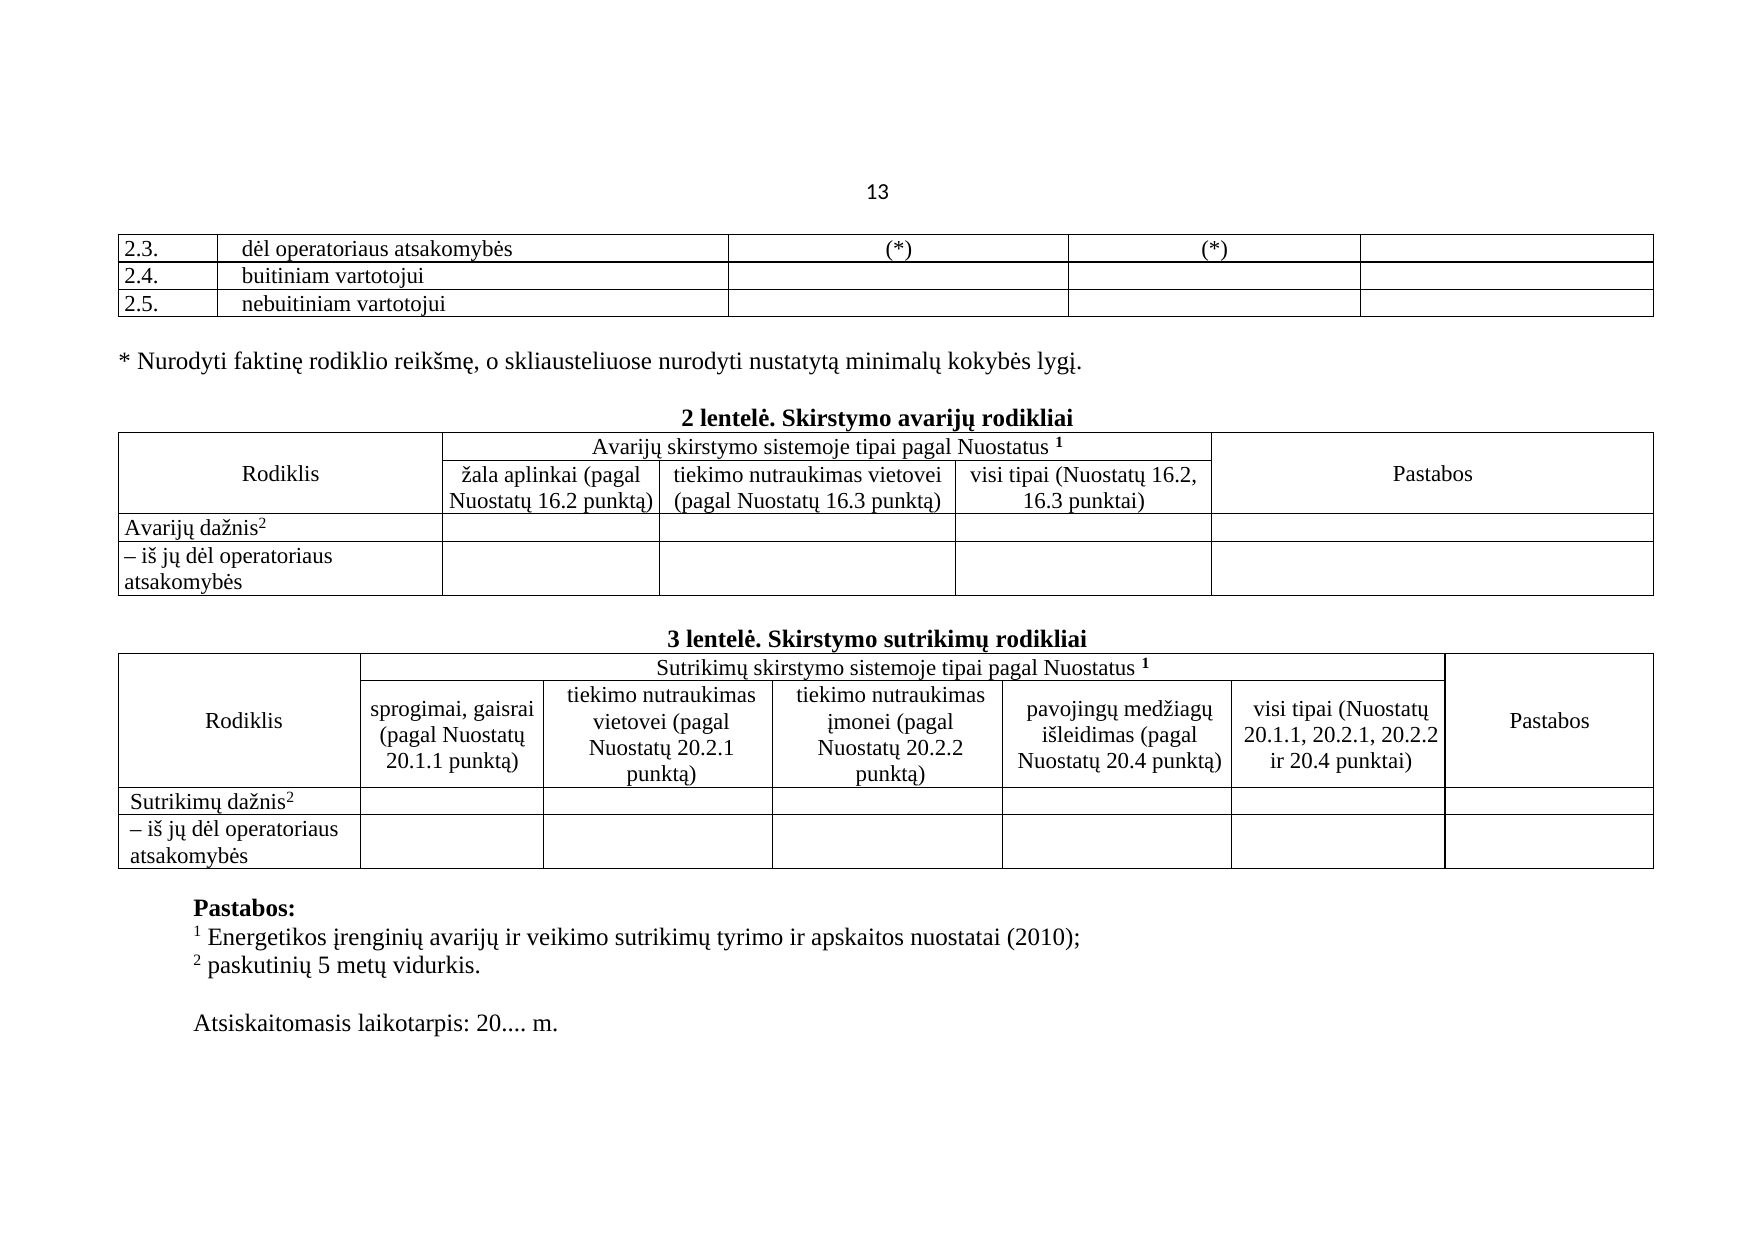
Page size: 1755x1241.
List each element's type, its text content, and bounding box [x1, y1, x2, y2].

table_header Pastabos [1212, 433, 1653, 513]
table_header Sutrikimų skirstymo sistemoje tipai pagal Nuostatus 1 [361, 654, 1444, 680]
table_cell tiekimo nutraukimas įmonei (pagal Nuostatų 20.2.2 punktą) [773, 681, 1002, 787]
table_cell [1069, 263, 1360, 289]
table_cell (*) [1069, 235, 1360, 261]
table_cell – iš jų dėl operatoriaus atsakomybės [119, 542, 442, 594]
table_cell (*) [729, 235, 1068, 261]
table_cell tiekimo nutraukimas vietovei (pagal Nuostatų 16.3 punktą) [660, 461, 955, 513]
table_cell [1003, 788, 1231, 814]
table_cell [1361, 290, 1653, 316]
table_cell buitiniam vartotojui [218, 263, 728, 289]
table_cell [1361, 263, 1653, 289]
table_cell žala aplinkai (pagal Nuostatų 16.2 punktą) [443, 461, 659, 513]
table_cell [956, 542, 1211, 594]
text 2 lentelė. Skirstymo avarijų rodikliai [118, 403, 1636, 432]
table_cell [1361, 235, 1653, 261]
table_cell [773, 815, 1002, 868]
table_cell pavojingų medžiagų išleidimas (pagal Nuostatų 20.4 punktą) [1003, 681, 1231, 787]
table_cell [773, 788, 1002, 814]
table_header Pastabos [1446, 654, 1653, 787]
table_cell [660, 542, 955, 594]
table_cell visi tipai (Nuostatų 16.2, 16.3 punktai) [956, 461, 1211, 513]
table_cell [544, 815, 772, 868]
table_cell Sutrikimų dažnis2 [119, 788, 360, 814]
table_cell – iš jų dėl operatoriaus atsakomybės [119, 815, 360, 868]
text 1 Energetikos įrenginių avarijų ir veikimo sutrikimų tyrimo ir apskaitos nuostatai (2010); [118, 922, 1636, 951]
table_cell 2.3. [119, 235, 217, 261]
table_cell 2.5. [119, 290, 217, 316]
table_cell [443, 514, 659, 541]
table_cell [361, 788, 543, 814]
table_cell [1446, 788, 1653, 814]
table_cell nebuitiniam vartotojui [218, 290, 728, 316]
table_cell [1232, 815, 1444, 868]
table_cell [1232, 788, 1444, 814]
table_cell [1446, 815, 1653, 868]
table_header Avarijų skirstymo sistemoje tipai pagal Nuostatus 1 [443, 433, 1211, 459]
table_cell [443, 542, 659, 594]
table_cell [544, 788, 772, 814]
table_header Rodiklis [119, 654, 360, 787]
table_cell sprogimai, gaisrai (pagal Nuostatų 20.1.1 punktą) [361, 681, 543, 787]
table_cell [1212, 542, 1653, 594]
table_cell visi tipai (Nuostatų 20.1.1, 20.2.1, 20.2.2 ir 20.4 punktai) [1232, 681, 1444, 787]
text * Nurodyti faktinę rodiklio reikšmę, o skliausteliuose nurodyti nustatytą minimalų kokybės lygį. [118, 346, 1636, 375]
table_cell [729, 263, 1068, 289]
table_cell 2.4. [119, 263, 217, 289]
table_cell [361, 815, 543, 868]
text Pastabos: [118, 893, 1636, 922]
table_cell [729, 290, 1068, 316]
text 3 lentelė. Skirstymo sutrikimų rodikliai [118, 624, 1636, 653]
table_cell tiekimo nutraukimas vietovei (pagal Nuostatų 20.2.1 punktą) [544, 681, 772, 787]
table_cell dėl operatoriaus atsakomybės [218, 235, 728, 261]
table_cell [660, 514, 955, 541]
table_cell Avarijų dažnis2 [119, 514, 442, 541]
table_cell [956, 514, 1211, 541]
table_cell [1003, 815, 1231, 868]
text Atsiskaitomasis laikotarpis: 20.... m. [118, 1008, 1636, 1037]
table_cell [1212, 514, 1653, 541]
text 2 paskutinių 5 metų vidurkis. [118, 951, 1636, 979]
table_cell [1069, 290, 1360, 316]
table_header Rodiklis [119, 433, 442, 513]
